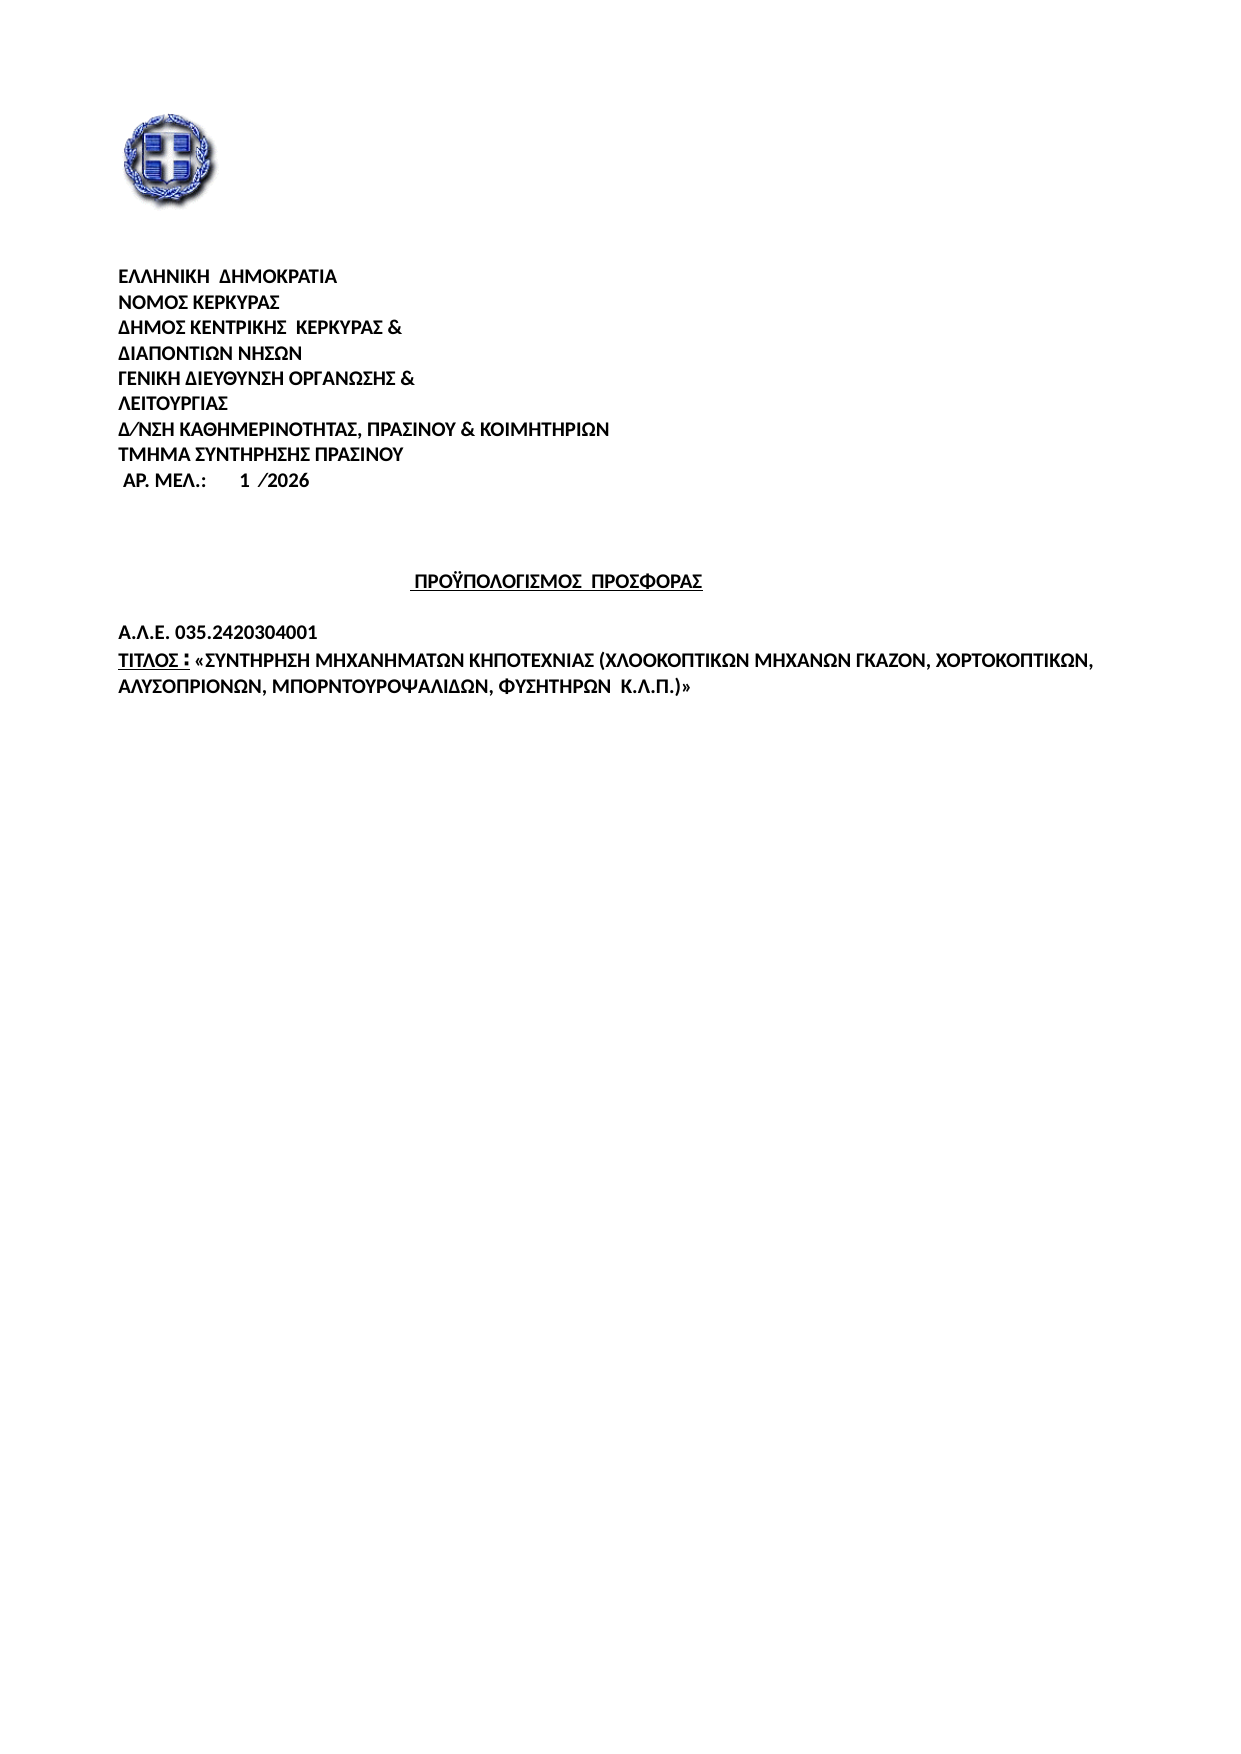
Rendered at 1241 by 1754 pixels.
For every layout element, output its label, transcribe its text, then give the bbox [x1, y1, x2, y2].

text ΠΡΟΫΠΟΛΟΓΙΣΜΟΣ ΠΡΟΣΦΟΡΑΣ [118, 568, 1122, 594]
text ΕΛΛΗΝΙΚΗ ΔΗΜΟΚΡΑΤΙΑ [118, 263, 1122, 289]
text ΑΡ. ΜΕΛ.: 1 ∕2026 [118, 467, 1122, 492]
text ΓΕΝΙΚΗ ΔΙΕΥΘΥΝΣΗ ΟΡΓΑΝΩΣΗΣ & [118, 365, 1122, 391]
text ΛΕΙΤΟΥΡΓΙΑΣ [118, 391, 1122, 416]
text ΔΙΑΠΟΝΤΙΩΝ ΝΗΣΩΝ [118, 340, 1122, 365]
text ΝΟΜΟΣ ΚΕΡΚΥΡΑΣ [118, 289, 1122, 314]
picture [116, 107, 224, 215]
text Α.Λ.Ε. 035.2420304001 [118, 619, 1122, 645]
text ΔΗΜΟΣ ΚΕΝΤΡΙΚΗΣ ΚΕΡΚΥΡΑΣ & [118, 314, 1122, 340]
text ΤΙΤΛΟΣ ∶ «ΣΥΝΤΗΡΗΣΗ ΜΗΧΑΝΗΜΑΤΩΝ ΚΗΠΟΤΕΧΝΙΑΣ (ΧΛΟΟΚΟΠΤΙΚΩΝ ΜΗΧΑΝΩΝ ΓΚΑΖΟΝ, ΧΟΡΤΟΚΟΠΤΙΚΩΝ, ΑΛΥΣΟΠΡΙΟΝΩΝ, ΜΠΟΡΝΤΟΥΡΟΨΑΛΙΔΩΝ, ΦΥΣΗΤΗΡΩΝ Κ.Λ.Π.)» [118, 645, 1122, 699]
text Δ∕ΝΣΗ ΚΑΘΗΜΕΡΙΝΟΤΗΤΑΣ, ΠΡΑΣΙΝΟΥ & ΚΟΙΜΗΤΗΡΙΩΝ [118, 416, 1122, 441]
text ΤΜΗΜΑ ΣΥΝΤΗΡΗΣΗΣ ΠΡΑΣΙΝΟΥ [118, 441, 1122, 467]
